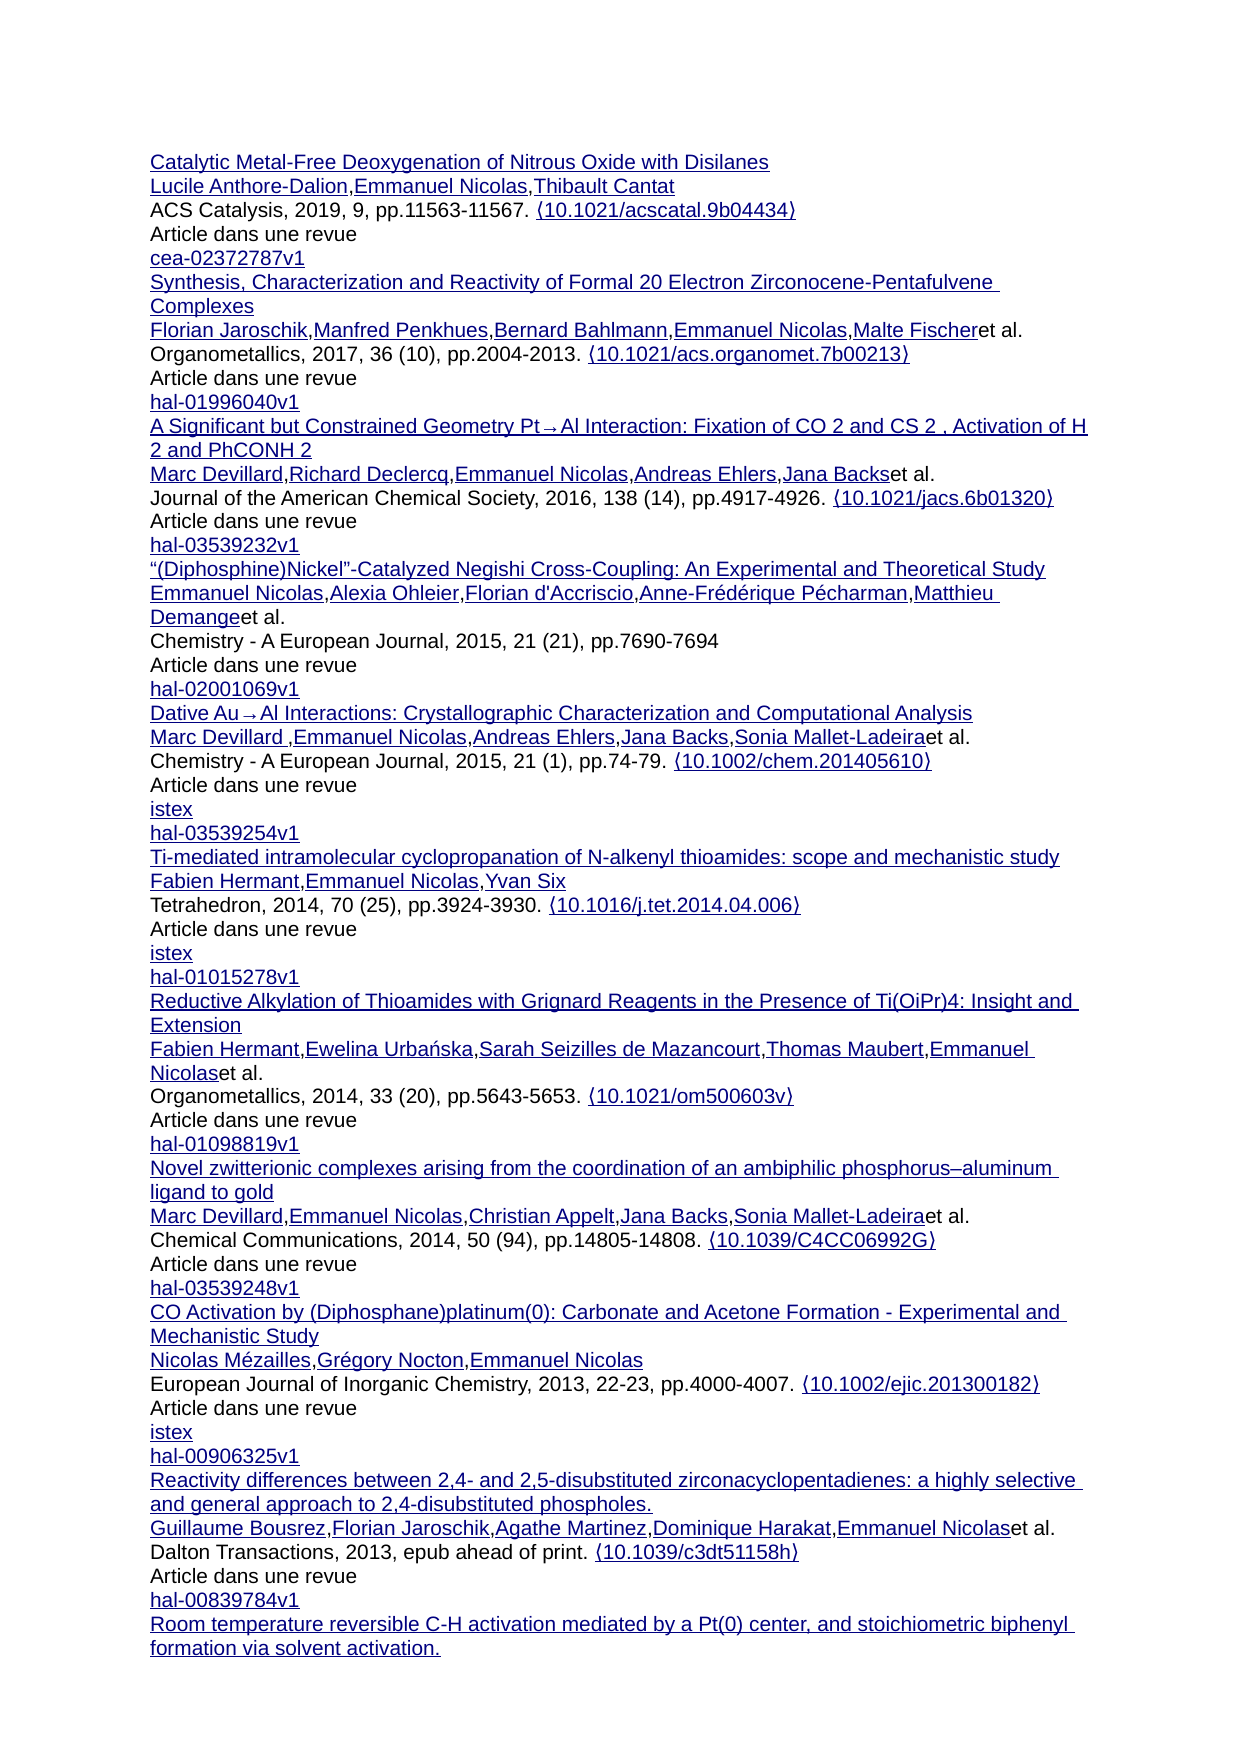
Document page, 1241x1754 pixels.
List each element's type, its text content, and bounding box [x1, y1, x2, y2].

table_cell “(Diphosphine)Nickel”-Catalyzed Negishi Cross-Coupling: An Experimental and Theoretical Study Emmanuel Nicolas,Alexia Ohleier,Florian d'Accriscio,Anne-Frédérique Pécharman,Matthieu Demangeet al. Chemistry - A European Journal, 2015, 21 (21), pp.7690-7694 Article dans une revue hal-02001069v1 [150, 557, 1090, 701]
table_cell Ti-mediated intramolecular cyclopropanation of N-alkenyl thioamides: scope and mechanistic study Fabien Hermant,Emmanuel Nicolas,Yvan Six Tetrahedron, 2014, 70 (25), pp.3924-3930. ⟨10.1016/j.tet.2014.04.006⟩ Article dans une revue istex hal-01015278v1 [150, 845, 1090, 988]
table_cell Novel zwitterionic complexes arising from the coordination of an ambiphilic phosphorus–aluminum ligand to gold Marc Devillard,Emmanuel Nicolas,Christian Appelt,Jana Backs,Sonia Mallet-Ladeiraet al. Chemical Communications, 2014, 50 (94), pp.14805-14808. ⟨10.1039/C4CC06992G⟩ Article dans une revue hal-03539248v1 [150, 1156, 1090, 1300]
table_cell Room temperature reversible C-H activation mediated by a Pt(0) center, and stoichiometric biphenyl formation via solvent activation. [150, 1611, 1090, 1659]
table_cell Catalytic Metal-Free Deoxygenation of Nitrous Oxide with Disilanes Lucile Anthore-Dalion,Emmanuel Nicolas,Thibault Cantat ACS Catalysis, 2019, 9, pp.11563-11567. ⟨10.1021/acscatal.9b04434⟩ Article dans une revue cea-02372787v1 [150, 150, 1090, 270]
table_cell A Significant but Constrained Geometry Pt→Al Interaction: Fixation of CO 2 and CS 2 , Activation of H 2 and PhCONH 2 Marc Devillard,Richard Declercq,Emmanuel Nicolas,Andreas Ehlers,Jana Backset al. Journal of the American Chemical Society, 2016, 138 (14), pp.4917-4926. ⟨10.1021/jacs.6b01320⟩ Article dans une revue hal-03539232v1 [150, 414, 1090, 557]
table_cell Synthesis, Characterization and Reactivity of Formal 20 Electron Zirconocene-Pentafulvene Complexes Florian Jaroschik,Manfred Penkhues,Bernard Bahlmann,Emmanuel Nicolas,Malte Fischeret al. Organometallics, 2017, 36 (10), pp.2004-2013. ⟨10.1021/acs.organomet.7b00213⟩ Article dans une revue hal-01996040v1 [150, 270, 1090, 413]
table_cell Dative Au→Al Interactions: Crystallographic Characterization and Computational Analysis Marc Devillard ,Emmanuel Nicolas,Andreas Ehlers,Jana Backs,Sonia Mallet-Ladeiraet al. Chemistry - A European Journal, 2015, 21 (1), pp.74-79. ⟨10.1002/chem.201405610⟩ Article dans une revue istex hal-03539254v1 [150, 701, 1090, 845]
table_cell CO Activation by (Diphosphane)platinum(0): Carbonate and Acetone Formation - Experimental and Mechanistic Study Nicolas Mézailles,Grégory Nocton,Emmanuel Nicolas European Journal of Inorganic Chemistry, 2013, 22-23, pp.4000-4007. ⟨10.1002/ejic.201300182⟩ Article dans une revue istex hal-00906325v1 [150, 1300, 1090, 1468]
table_cell Reactivity differences between 2,4- and 2,5-disubstituted zirconacyclopentadienes: a highly selective and general approach to 2,4-disubstituted phospholes. Guillaume Bousrez,Florian Jaroschik,Agathe Martinez,Dominique Harakat,Emmanuel Nicolaset al. Dalton Transactions, 2013, epub ahead of print. ⟨10.1039/c3dt51158h⟩ Article dans une revue hal-00839784v1 [150, 1468, 1090, 1611]
table_cell Reductive Alkylation of Thioamides with Grignard Reagents in the Presence of Ti(OiPr)4: Insight and Extension Fabien Hermant,Ewelina Urbańska,Sarah Seizilles de Mazancourt,Thomas Maubert,Emmanuel Nicolaset al. Organometallics, 2014, 33 (20), pp.5643-5653. ⟨10.1021/om500603v⟩ Article dans une revue hal-01098819v1 [150, 989, 1090, 1156]
